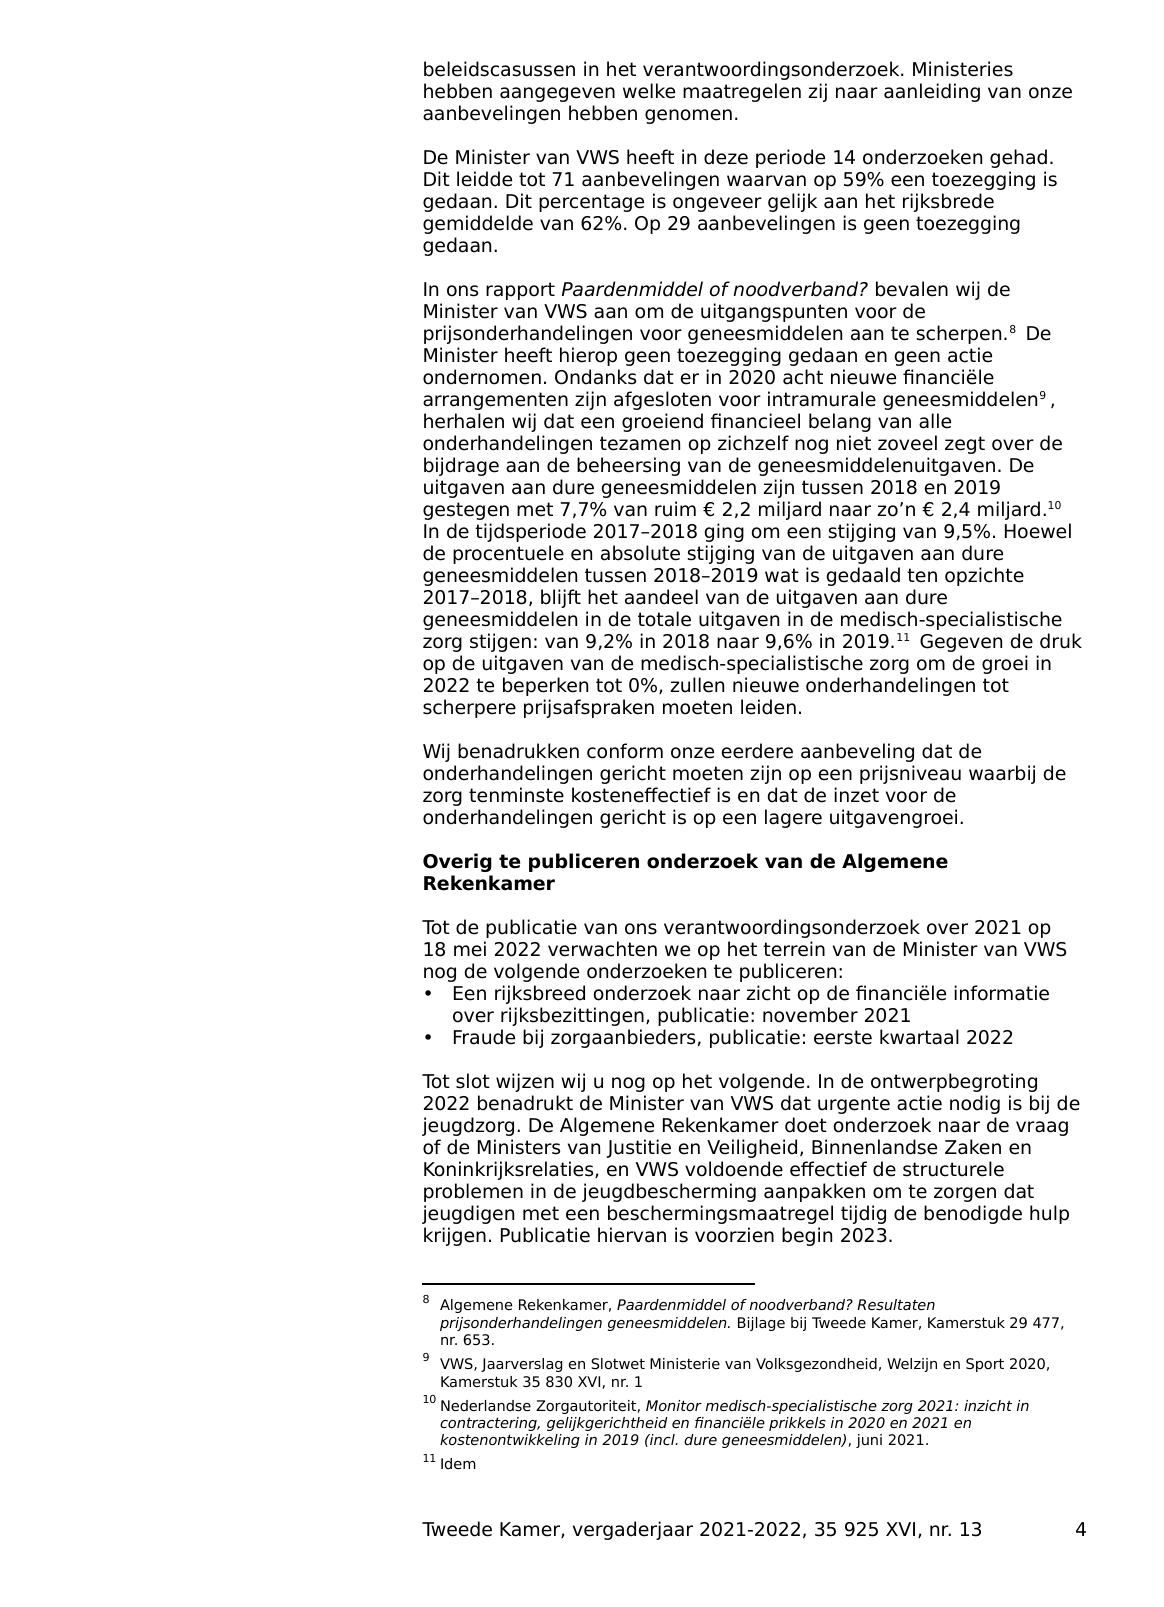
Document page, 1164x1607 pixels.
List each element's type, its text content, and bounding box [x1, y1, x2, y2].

text • Een rijksbreed onderzoek naar zicht op de financiële informatie over rijksbezittingen, publicatie: november 2021 [422, 983, 1087, 1027]
text Idem [422, 1452, 1087, 1474]
text Wij benadrukken conform onze eerdere aanbeveling dat de onderhandelingen gericht moeten zijn op een prijsniveau waarbij de zorg tenminste kosteneffectief is en dat de inzet voor de onderhandelingen gericht is op een lagere uitgavengroei. [422, 741, 1087, 829]
text Nederlandse Zorgautoriteit, Monitor medisch-specialistische zorg 2021: inzicht in contractering, gelijkgerichtheid en financiële prikkels in 2020 en 2021 en kostenontwikkeling in 2019 (incl. dure geneesmiddelen), juni 2021. [422, 1393, 1087, 1449]
subtitle Overig te publiceren onderzoek van de Algemene Rekenkamer [422, 851, 1087, 895]
text beleidscasussen in het verantwoordingsonderzoek. Ministeries hebben aangegeven welke maatregelen zij naar aanleiding van onze aanbevelingen hebben genomen. [422, 59, 1087, 125]
text VWS, Jaarverslag en Slotwet Ministerie van Volksgezondheid, Welzijn en Sport 2020, Kamerstuk 35 830 XVI, nr. 1 [422, 1352, 1087, 1391]
text • Fraude bij zorgaanbieders, publicatie: eerste kwartaal 2022 [422, 1027, 1087, 1049]
text Tot de publicatie van ons verantwoordingsonderzoek over 2021 op 18 mei 2022 verwachten we op het terrein van de Minister van VWS nog de volgende onderzoeken te publiceren: [422, 917, 1087, 983]
text Tot slot wijzen wij u nog op het volgende. In de ontwerpbegroting 2022 benadrukt de Minister van VWS dat urgente actie nodig is bij de jeugdzorg. De Algemene Rekenkamer doet onderzoek naar de vraag of de Ministers van Justitie en Veiligheid, Binnenlandse Zaken en Koninkrijksrelaties, en VWS voldoende effectief de structurele problemen in de jeugdbescherming aanpakken om te zorgen dat jeugdigen met een beschermingsmaatregel tijdig de benodigde hulp krijgen. Publicatie hiervan is voorzien begin 2023. [422, 1071, 1087, 1247]
text Algemene Rekenkamer, Paardenmiddel of noodverband? Resultaten prijsonderhandelingen geneesmiddelen. Bijlage bij Tweede Kamer, Kamerstuk 29 477, nr. 653. [422, 1293, 1087, 1349]
text De Minister van VWS heeft in deze periode 14 onderzoeken gehad. Dit leidde tot 71 aanbevelingen waarvan op 59% een toezegging is gedaan. Dit percentage is ongeveer gelijk aan het rijksbrede gemiddelde van 62%. Op 29 aanbevelingen is geen toezegging gedaan. [422, 147, 1087, 257]
text In ons rapport Paardenmiddel of noodverband? bevalen wij de Minister van VWS aan om de uitgangspunten voor de prijsonderhandelingen voor geneesmiddelen aan te scherpen. De Minister heeft hierop geen toezegging gedaan en geen actie ondernomen. Ondanks dat er in 2020 acht nieuwe financiële arrangementen zijn afgesloten voor intramurale geneesmiddelen, herhalen wij dat een groeiend financieel belang van alle onderhandelingen tezamen op zichzelf nog niet zoveel zegt over de bijdrage aan de beheersing van de geneesmiddelenuitgaven. De uitgaven aan dure geneesmiddelen zijn tussen 2018 en 2019 gestegen met 7,7% van ruim € 2,2 miljard naar zo’n € 2,4 miljard. In de tijdsperiode 2017–2018 ging om een stijging van 9,5%. Hoewel de procentuele en absolute stijging van de uitgaven aan dure geneesmiddelen tussen 2018–2019 wat is gedaald ten opzichte 2017–2018, blijft het aandeel van de uitgaven aan dure geneesmiddelen in de totale uitgaven in de medisch-specialistische zorg stijgen: van 9,2% in 2018 naar 9,6% in 2019. Gegeven de druk op de uitgaven van de medisch-specialistische zorg om de groei in 2022 te beperken tot 0%, zullen nieuwe onderhandelingen tot scherpere prijsafspraken moeten leiden. [422, 279, 1087, 719]
